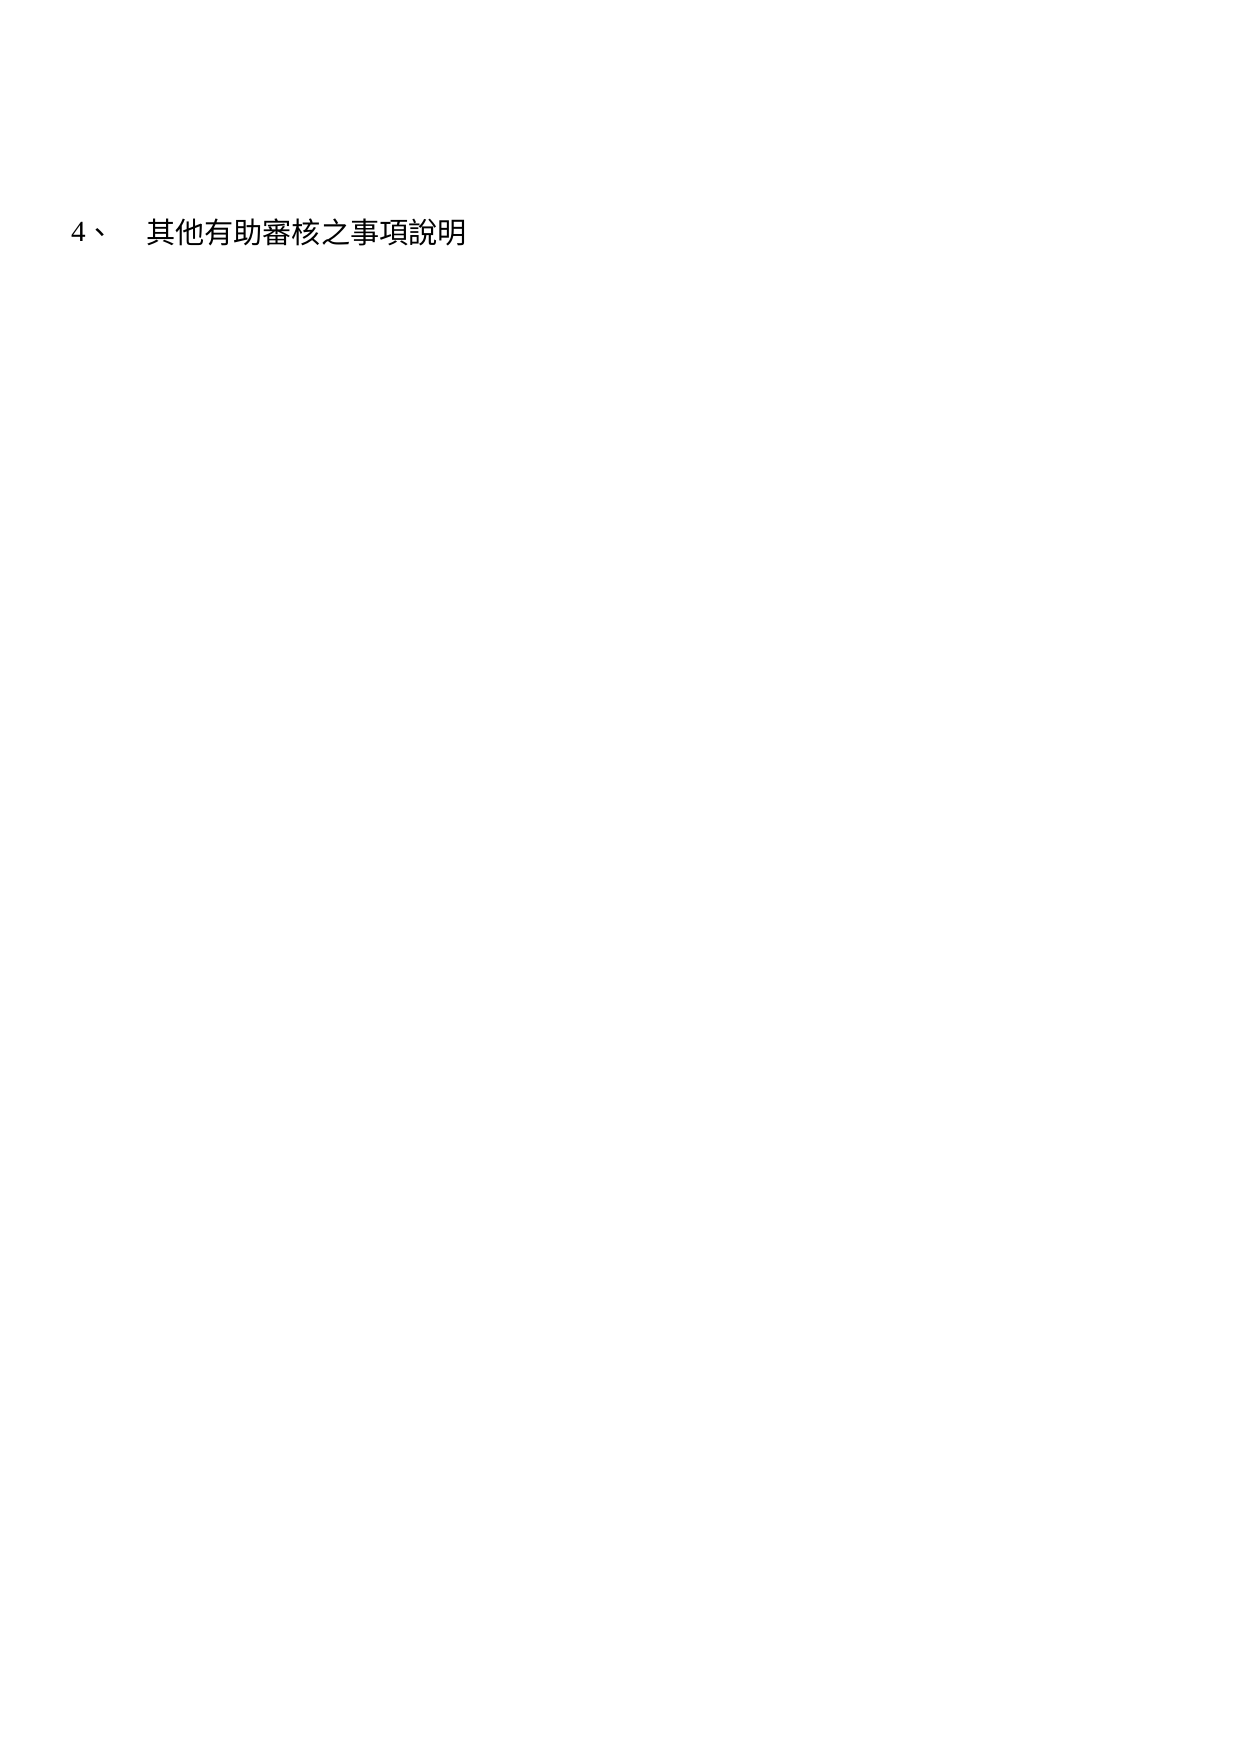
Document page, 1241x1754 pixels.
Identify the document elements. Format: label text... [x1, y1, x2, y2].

list 其他有助審核之事項說明 [71, 189, 1169, 252]
